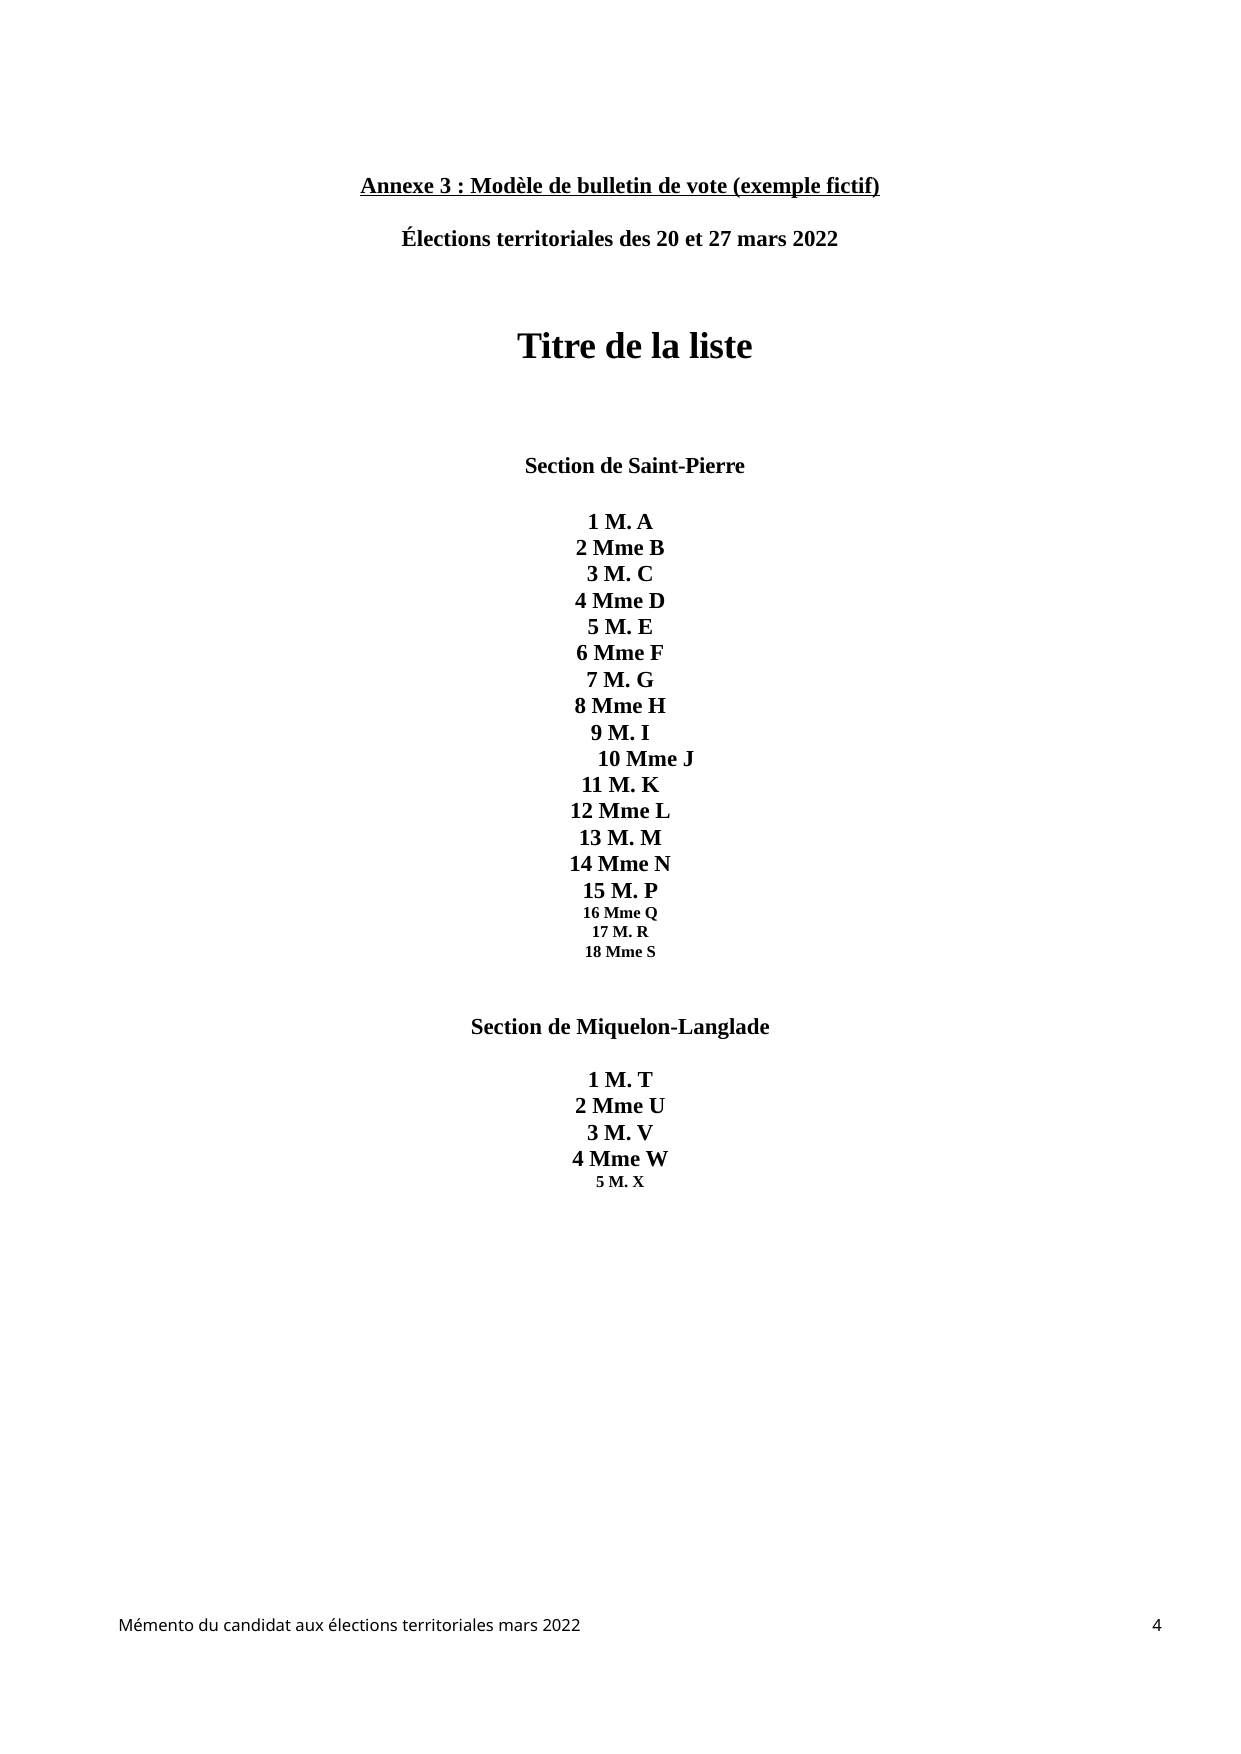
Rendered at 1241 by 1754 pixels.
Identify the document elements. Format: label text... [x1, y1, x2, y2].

text 12 Mme L [118, 798, 1122, 824]
text 7 M. G [118, 666, 1122, 692]
text Élections territoriales des 20 et 27 mars 2022 [118, 225, 1122, 251]
text 14 Mme N [118, 850, 1122, 877]
subtitle Annexe 3 : Modèle de bulletin de vote (exemple fictif) [118, 172, 1122, 199]
text 9 M. I [118, 718, 1122, 745]
text 16 Mme Q [118, 903, 1122, 922]
text Titre de la liste [148, 323, 1122, 366]
text 1 M. T [118, 1066, 1122, 1092]
text 13 M. M [118, 824, 1122, 850]
text 17 M. R [118, 922, 1122, 941]
text 4 Mme W [118, 1145, 1122, 1171]
text 4 Mme D [118, 587, 1122, 613]
text Section de Miquelon-Langlade [118, 1013, 1122, 1039]
text 5 M. X [118, 1171, 1122, 1191]
text 5 M. E [118, 613, 1122, 639]
text 8 Mme H [118, 692, 1122, 718]
text 3 M. C [118, 560, 1122, 587]
text 3 M. V [118, 1119, 1122, 1145]
text 11 M. K [118, 771, 1122, 798]
text 15 M. P [118, 877, 1122, 903]
text 1 M. A [118, 508, 1122, 534]
text 2 Mme B [118, 534, 1122, 560]
text 6 Mme F [118, 639, 1122, 666]
text 2 Mme U [118, 1092, 1122, 1119]
text 18 Mme S [118, 941, 1122, 961]
text Section de Saint-Pierre [148, 453, 1122, 479]
text 10 Mme J [118, 745, 1122, 771]
